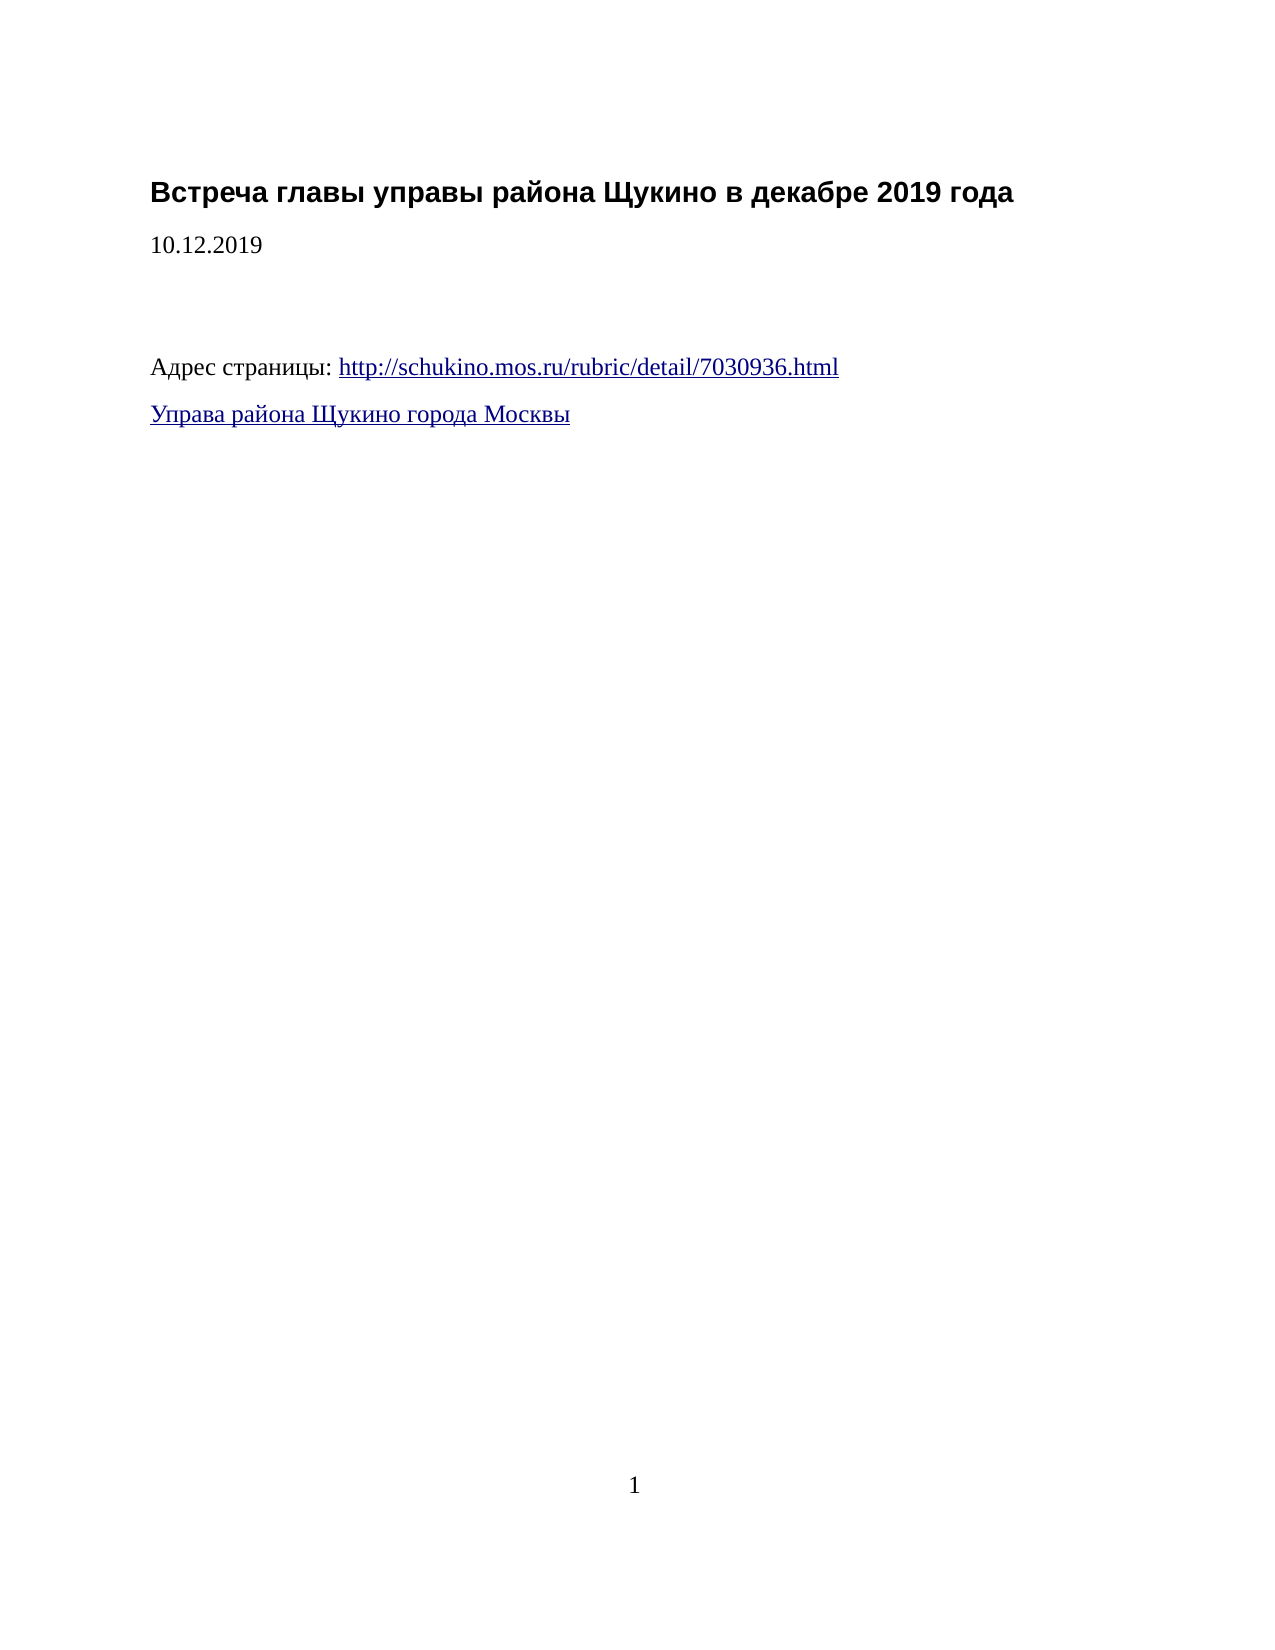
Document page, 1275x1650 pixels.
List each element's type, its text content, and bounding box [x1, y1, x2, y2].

subtitle Встреча главы управы района Щукино в декабре 2019 года [150, 175, 1125, 208]
text 10.12.2019 [150, 230, 1125, 259]
text Управа района Щукино города Москвы [150, 399, 1125, 427]
text Адрес страницы: http://schukino.mos.ru/rubric/detail/7030936.html [150, 352, 1125, 381]
